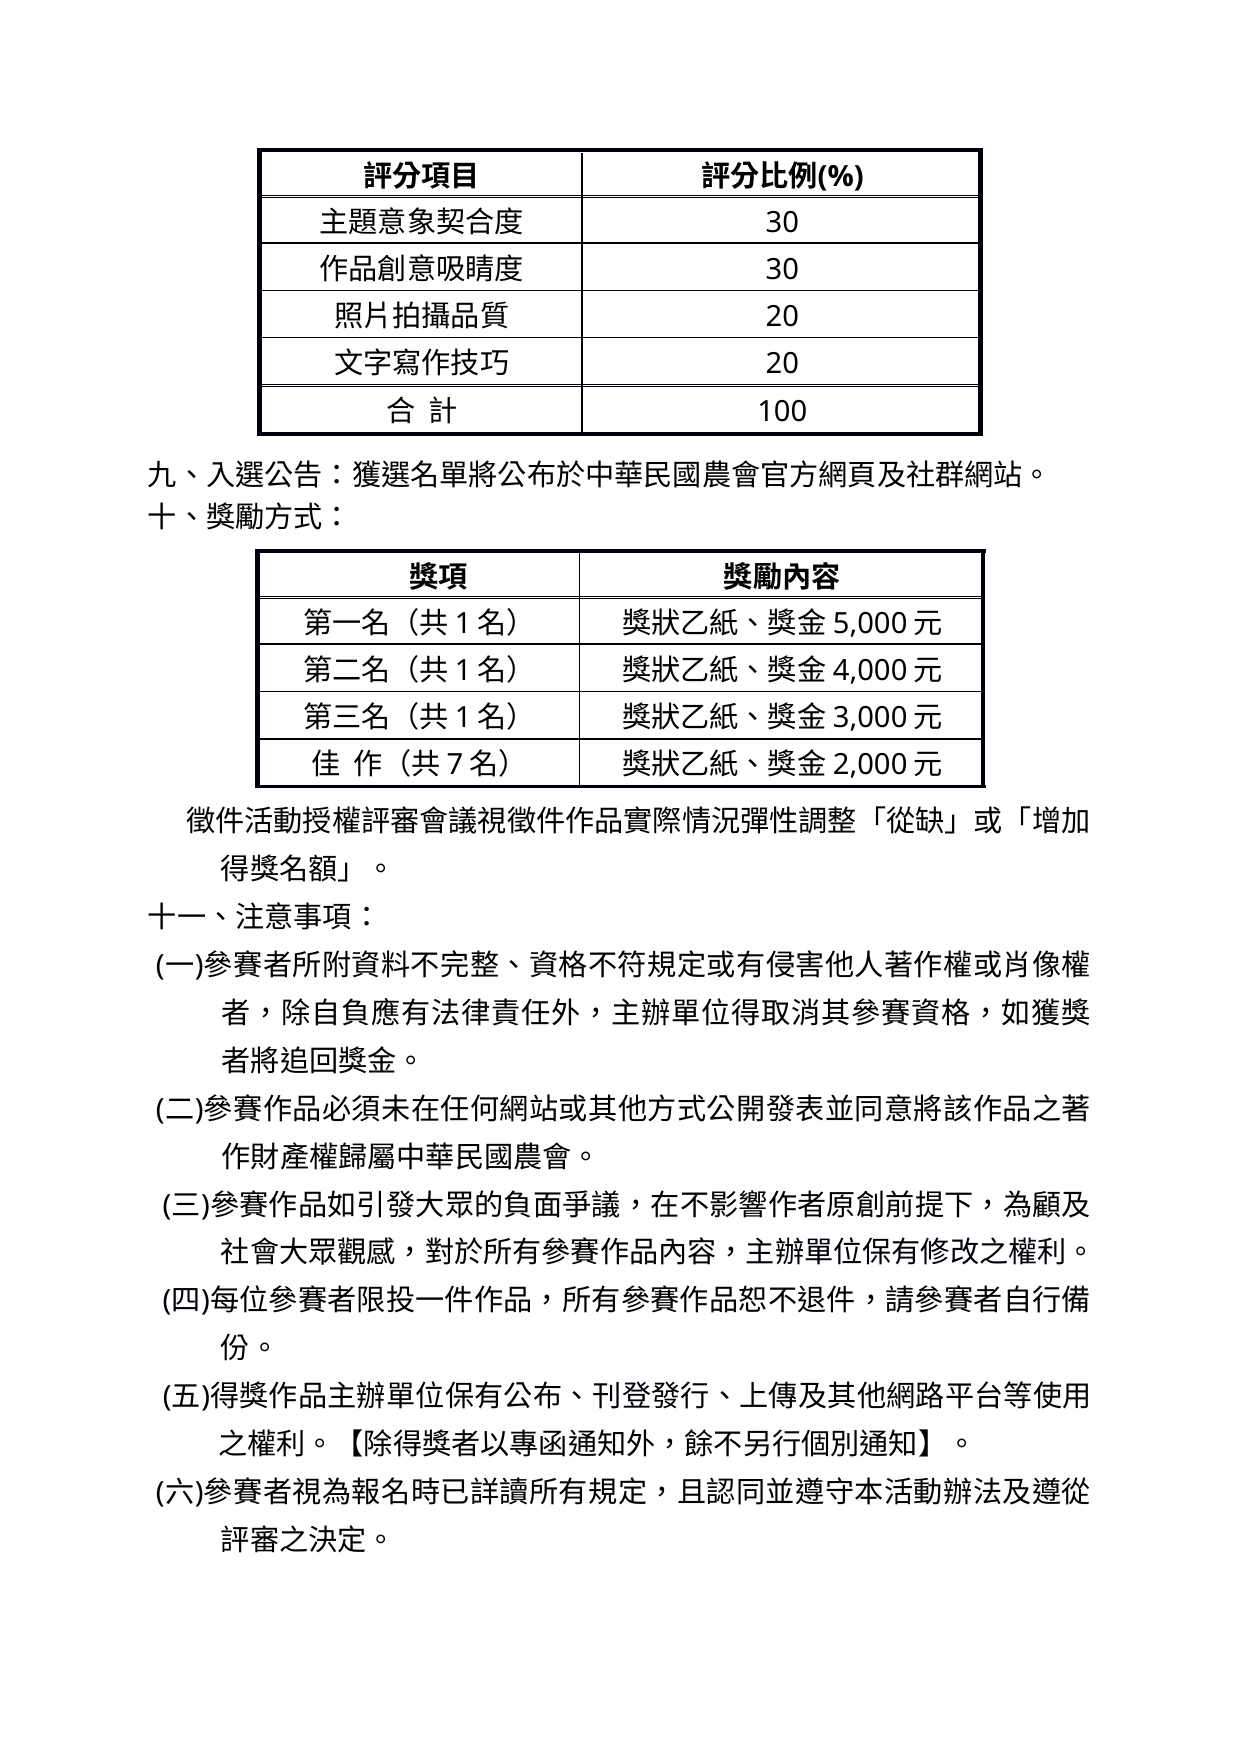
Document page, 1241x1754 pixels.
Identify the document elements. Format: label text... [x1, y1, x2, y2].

text (二)參賽作品必須未在任何網站或其他方式公開發表並同意將該作品之著作財產權歸屬中華民國農會。 [148, 1081, 1092, 1177]
text (六)參賽者視為報名時已詳讀所有規定，且認同並遵守本活動辦法及遵從評審之決定。 [148, 1464, 1092, 1560]
table_cell 20 [583, 338, 978, 384]
text 九、入選公告：獲選名單將公布於中華民國農會官方網頁及社群網站。 [148, 449, 1092, 494]
table_cell 文字寫作技巧 [262, 338, 581, 384]
table_header 獎項 [260, 553, 579, 596]
table_header 評分比例(%) [583, 152, 978, 195]
table_cell 30 [583, 244, 978, 289]
table_cell 100 [583, 387, 978, 431]
table_cell 獎狀乙紙、獎金 5,000元 [580, 599, 981, 643]
text (四)每位參賽者限投一件作品，所有參賽作品恕不退件，請參賽者自行備份。 [162, 1272, 1092, 1368]
table_cell 20 [583, 291, 978, 337]
table_cell 30 [583, 198, 978, 242]
text (一)參賽者所附資料不完整、資格不符規定或有侵害他人著作權或肖像權者，除自負應有法律責任外，主辦單位得取消其參賽資格，如獲獎者將追回獎金。 [148, 937, 1092, 1081]
text 十、獎勵方式： [148, 494, 1092, 536]
text 徵件活動授權評審會議視徵件作品實際情況彈性調整「從缺」或「增加得獎名額」。 [148, 793, 1092, 889]
table_cell 獎狀乙紙、獎金 2,000元 [580, 740, 981, 785]
table_cell 佳 作（共7名） [260, 740, 579, 785]
text (三)參賽作品如引發大眾的負面爭議，在不影響作者原創前提下，為顧及社會大眾觀感，對於所有參賽作品內容，主辦單位保有修改之權利。 [162, 1177, 1092, 1272]
text (五)得獎作品主辦單位保有公布、刊登發行、上傳及其他網路平台等使用之權利。【除得獎者以專函通知外，餘不另行個別通知】。 [163, 1368, 1092, 1464]
table_header 獎勵內容 [580, 553, 981, 596]
table_cell 合 計 [262, 387, 581, 431]
table_cell 第一名（共1名） [260, 599, 579, 643]
table_cell 照片拍攝品質 [262, 291, 581, 337]
table_cell 獎狀乙紙、獎金 3,000元 [580, 692, 981, 738]
table_cell 獎狀乙紙、獎金 4,000元 [580, 645, 981, 691]
table_header 評分項目 [262, 152, 582, 195]
table_cell 第二名（共1名） [260, 645, 579, 691]
table_cell 作品創意吸睛度 [262, 244, 581, 289]
table_cell 主題意象契合度 [262, 198, 581, 242]
table_cell 第三名（共1名） [260, 692, 579, 738]
text 十一、注意事項： [148, 889, 1092, 937]
